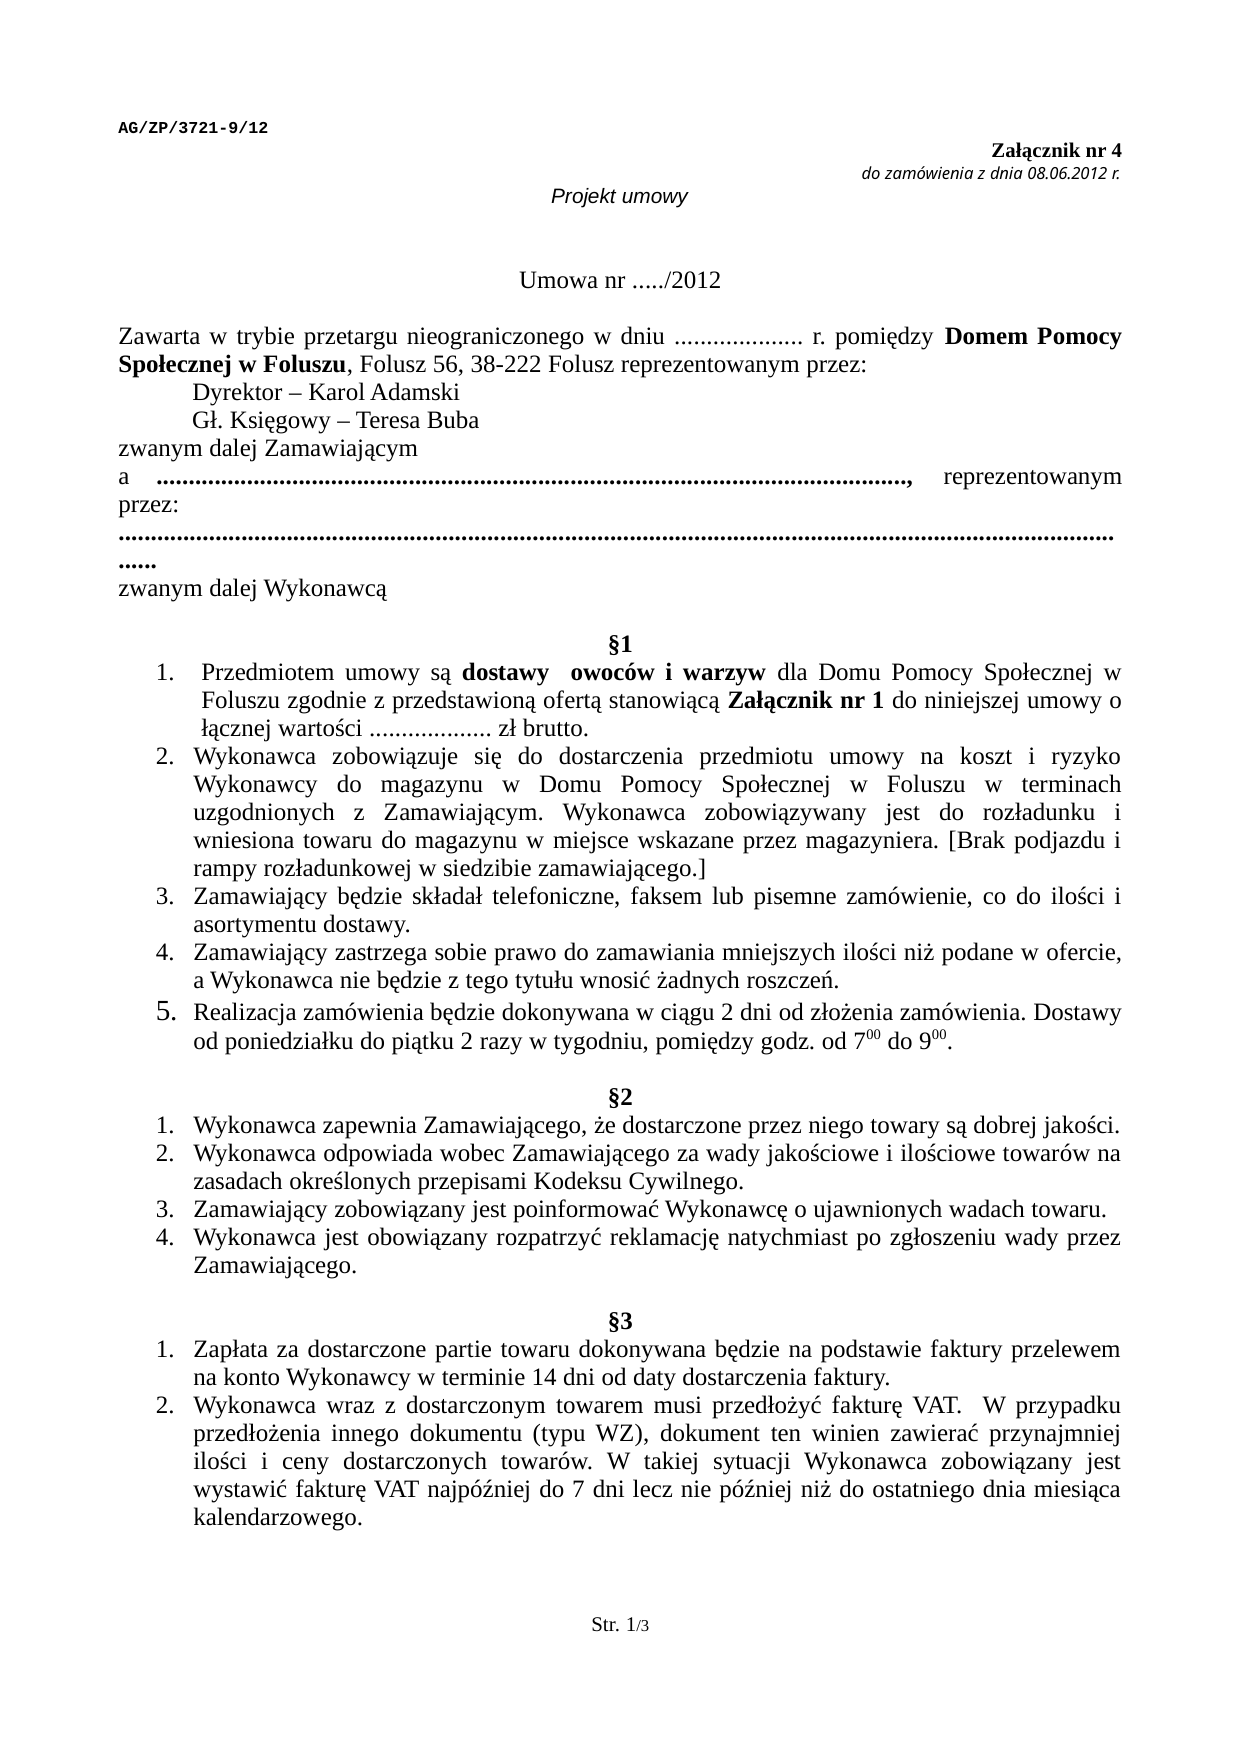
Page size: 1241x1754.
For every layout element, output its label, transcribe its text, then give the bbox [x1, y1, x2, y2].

text zwanym dalej Zamawiającym [118, 434, 1122, 462]
list Wykonawca zobowiązuje się do dostarczenia przedmiotu umowy na koszt i ryzyko Wykonawcy do magazynu w Domu Pomocy Społecznej w Foluszu w terminach uzgodnionych z Zamawiającym. Wykonawca zobowiązywany jest do rozładunku i wniesiona towaru do magazynu w miejsce wskazane przez magazyniera. [Brak podjazdu i rampy rozładunkowej w siedzibie zamawiającego.] [156, 742, 1122, 882]
title Zawarta w trybie przetargu nieograniczonego w dniu .................... r. pomiędzy Domem Pomocy Społecznej w Foluszu, Folusz 56, 38-222 Folusz reprezentowanym przez: [118, 322, 1122, 378]
text Umowa nr ...../2012 [118, 266, 1122, 293]
list Zamawiający zobowiązany jest poinformować Wykonawcę o ujawnionych wadach towaru. [156, 1195, 1122, 1223]
list Wykonawca wraz z dostarczonym towarem musi przedłożyć fakturę VAT. W przypadku przedłożenia innego dokumentu (typu WZ), dokument ten winien zawierać przynajmniej ilości i ceny dostarczonych towarów. W takiej sytuacji Wykonawca zobowiązany jest wystawić fakturę VAT najpóźniej do 7 dni lecz nie później niż do ostatniego dnia miesiąca kalendarzowego. [156, 1391, 1122, 1531]
list Wykonawca zapewnia Zamawiającego, że dostarczone przez niego towary są dobrej jakości. [156, 1111, 1122, 1139]
text §3 [118, 1307, 1122, 1335]
title Dyrektor – Karol Adamski [118, 378, 1122, 406]
list Zamawiający zastrzega sobie prawo do zamawiania mniejszych ilości niż podane w ofercie, a Wykonawca nie będzie z tego tytułu wnosić żadnych roszczeń. [156, 938, 1122, 994]
list Przedmiotem umowy są dostawy owoców i warzyw dla Domu Pomocy Społecznej w Foluszu zgodnie z przedstawioną ofertą stanowiącą Załącznik nr 1 do niniejszej umowy o łącznej wartości ................... zł brutto. [156, 658, 1122, 742]
text a ...................................................................................................................., reprezentowanym przez: [118, 462, 1122, 518]
text Gł. Księgowy – Teresa Buba [118, 406, 1122, 434]
list Zapłata za dostarczone partie towaru dokonywana będzie na podstawie faktury przelewem na konto Wykonawcy w terminie 14 dni od daty dostarczenia faktury. [156, 1335, 1122, 1391]
text zwanym dalej Wykonawcą [118, 574, 1122, 602]
text ................................................................................................................................................................ [118, 518, 1122, 574]
list Realizacja zamówienia będzie dokonywana w ciągu 2 dni od złożenia zamówienia. Dostawy od poniedziałku do piątku 2 razy w tygodniu, pomiędzy godz. od 700 do 900. [156, 994, 1122, 1054]
text §2 [118, 1083, 1122, 1111]
list Zamawiający będzie składał telefoniczne, faksem lub pisemne zamówienie, co do ilości i asortymentu dostawy. [156, 882, 1122, 938]
list Wykonawca odpowiada wobec Zamawiającego za wady jakościowe i ilościowe towarów na zasadach określonych przepisami Kodeksu Cywilnego. [156, 1139, 1122, 1195]
list Wykonawca jest obowiązany rozpatrzyć reklamację natychmiast po zgłoszeniu wady przez Zamawiającego. [156, 1223, 1122, 1279]
text §1 [118, 630, 1122, 658]
